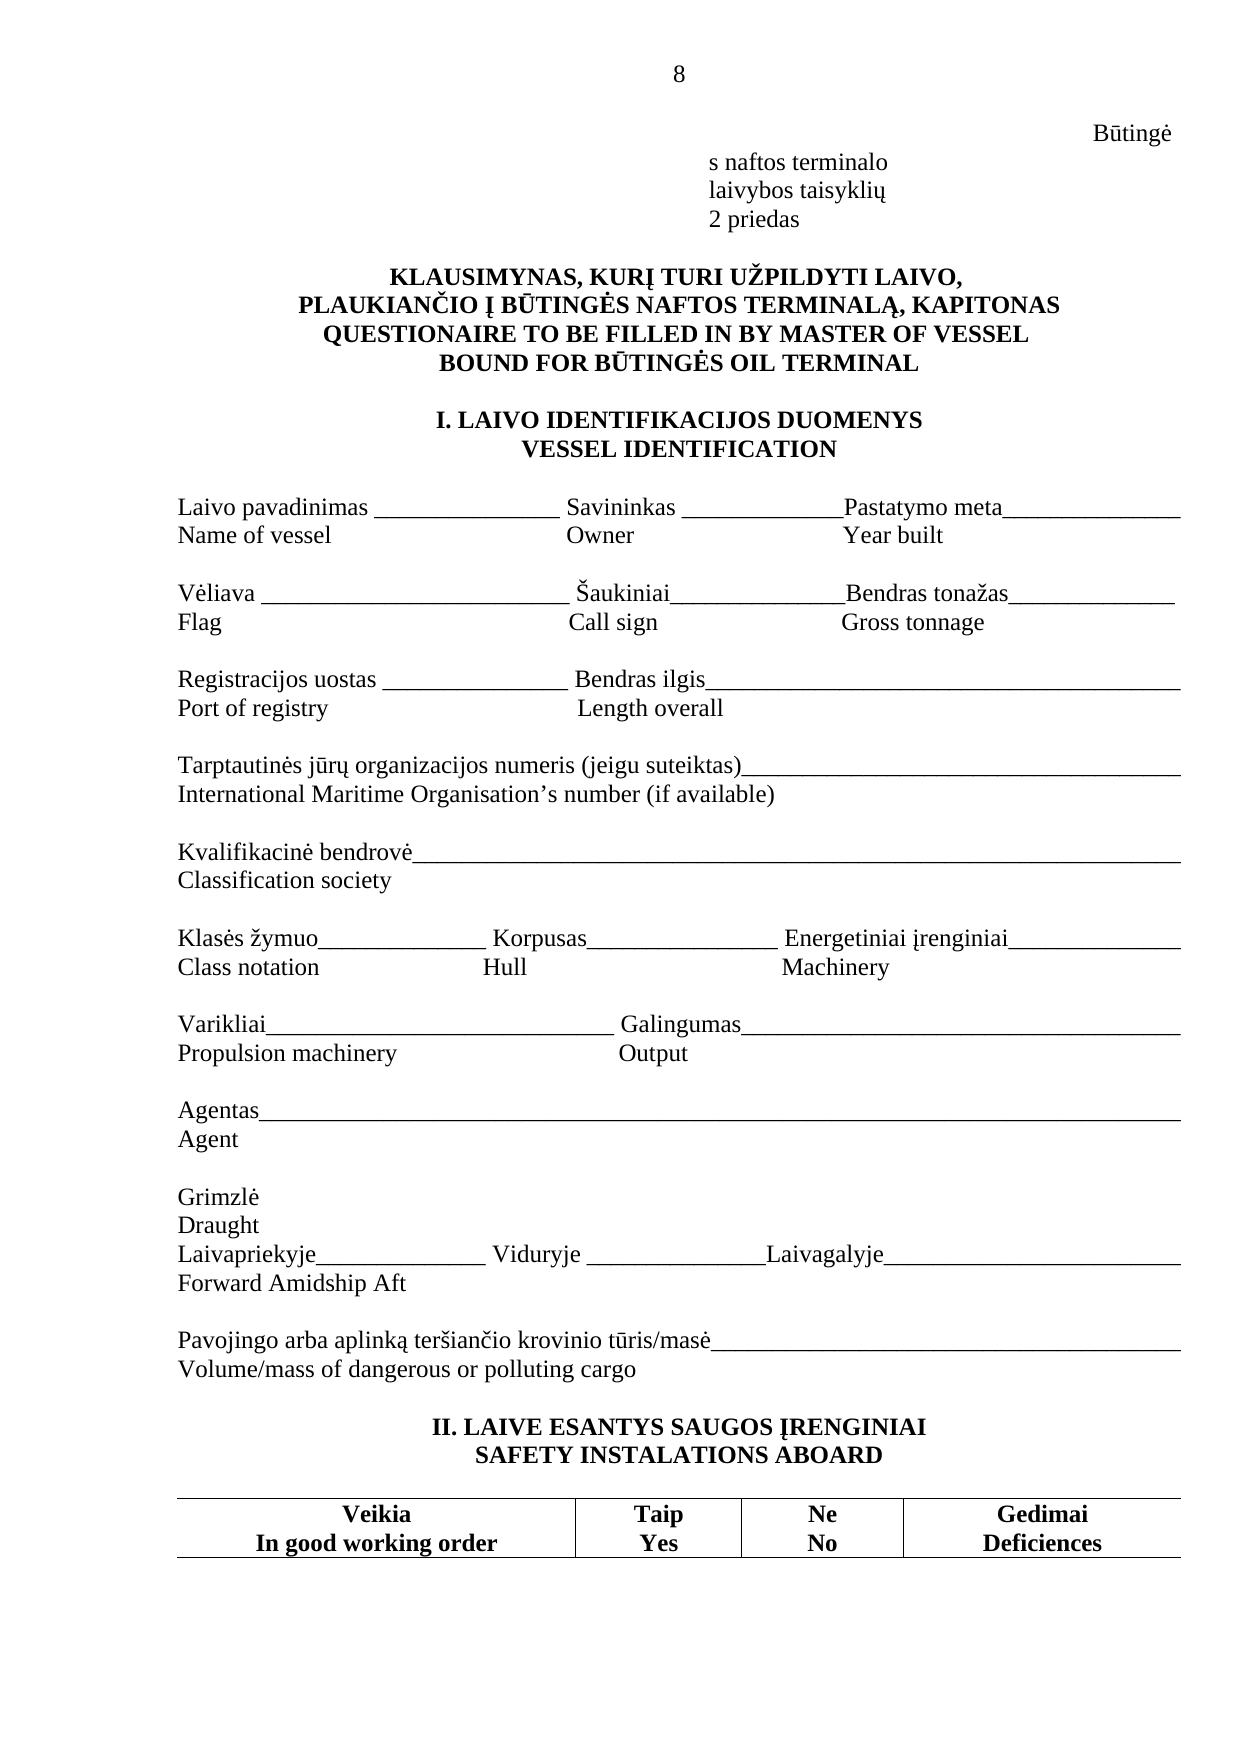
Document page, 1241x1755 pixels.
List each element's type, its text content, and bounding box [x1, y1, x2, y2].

text Varikliai Galingumas [177, 1009, 1181, 1038]
text Forward Amidship Aft [177, 1268, 1181, 1297]
text Name of vessel Owner Year built [177, 521, 1181, 549]
text Draught [177, 1211, 1181, 1239]
text Flag Call sign Gross tonnage [177, 607, 1181, 636]
text laivybos taisyklių [177, 176, 1181, 204]
table_header Gedimai Deficiences [904, 1499, 1181, 1557]
text International Maritime Organisation’s number (if available) [177, 779, 1181, 808]
text Class notation Hull Machinery [177, 952, 1181, 981]
text Port of registry Length overall [177, 693, 1181, 722]
table_header Ne No [742, 1499, 903, 1557]
text Būtingės naftos terminalo [709, 118, 1181, 176]
text Laivapriekyje Viduryje Laivagalyje [177, 1239, 1181, 1268]
text BOUND FOR BŪTINGĖS OIL TERMINAL [177, 348, 1181, 377]
text I. LAIVO IDENTIFIKACIJOS DUOMENYS [177, 406, 1181, 434]
text Kvalifikacinė bendrovė [177, 837, 1181, 866]
text II. LAIVE ESANTYS SAUGOS ĮRENGINIAI [177, 1412, 1181, 1441]
text KLAUSIMYNAS, KURĮ TURI UŽPILDYTI LAIVO, [177, 262, 1181, 291]
text QUESTIONAIRE TO BE FILLED IN BY MASTER OF VESSEL [177, 319, 1181, 348]
text SAFETY INSTALATIONS ABOARD [177, 1441, 1181, 1469]
text Volume/mass of dangerous or polluting cargo [177, 1354, 1181, 1383]
text VESSEL IDENTIFICATION [177, 434, 1181, 463]
text Vėliava Šaukiniai Bendras tonažas [177, 578, 1181, 607]
text Agent [177, 1124, 1181, 1153]
text Registracijos uostas Bendras ilgis [177, 664, 1181, 693]
text 2 priedas [177, 204, 1181, 233]
text Grimzlė [177, 1182, 1181, 1211]
text Classification society [177, 866, 1181, 894]
text Klasės žymuo Korpusas Energetiniai įrenginiai [177, 923, 1181, 952]
text Pavojingo arba aplinką teršiančio krovinio tūris/masė [177, 1326, 1181, 1354]
text PLAUKIANČIO Į BŪTINGĖS NAFTOS TERMINALĄ, KAPITONAS [177, 291, 1181, 319]
table_header Taip Yes [576, 1499, 741, 1557]
text Agentas [177, 1096, 1181, 1124]
text Tarptautinės jūrų organizacijos numeris (jeigu suteiktas) [177, 751, 1181, 779]
table_header Veikia In good working order [177, 1499, 575, 1557]
text Propulsion machinery Output [177, 1038, 1181, 1067]
text Laivo pavadinimas Savininkas Pastatymo meta [177, 492, 1181, 521]
